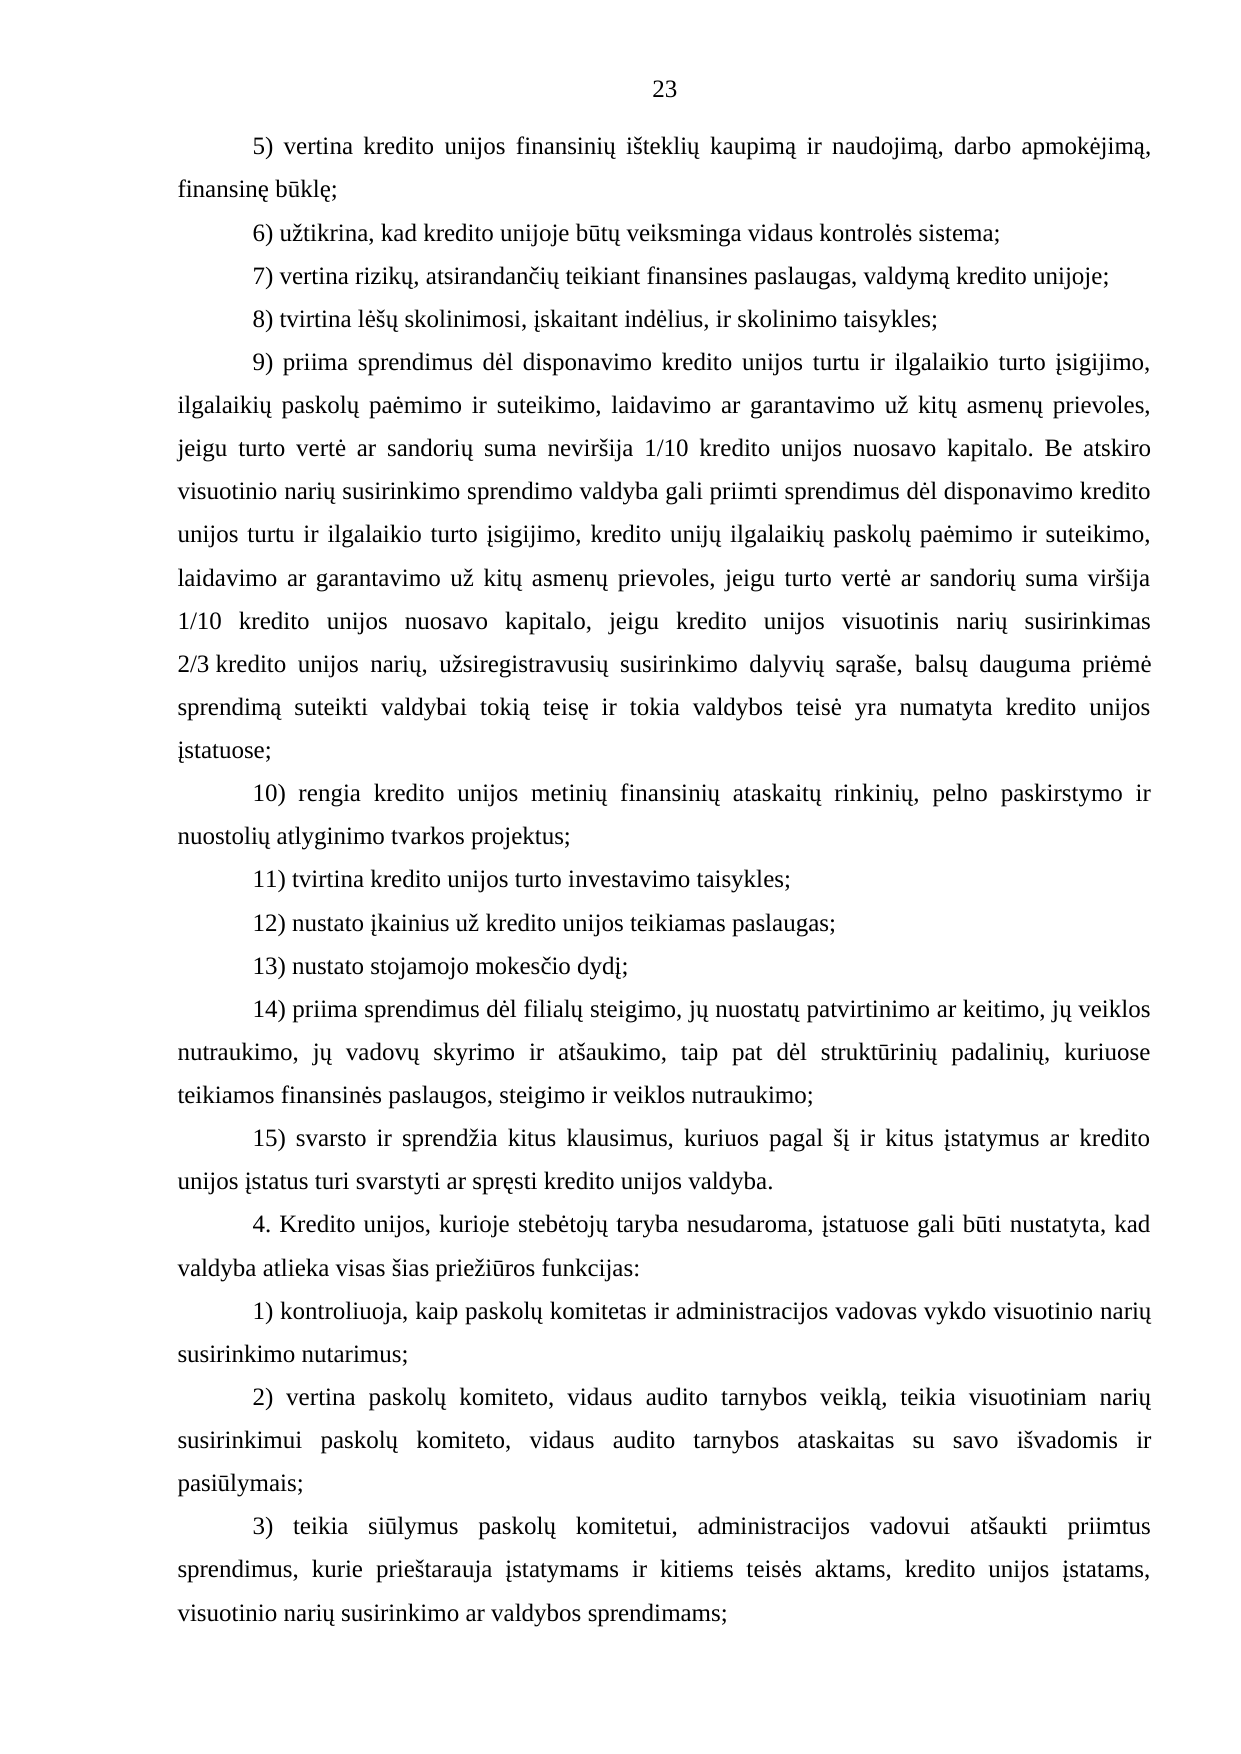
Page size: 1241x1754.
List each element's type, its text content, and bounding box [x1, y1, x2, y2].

text 6) užtikrina, kad kredito unijoje būtų veiksminga vidaus kontrolės sistema; [177, 218, 1152, 246]
text 15) svarsto ir sprendžia kitus klausimus, kuriuos pagal šį ir kitus įstatymus ar kredito unijos įstatus turi svarstyti ar spręsti kredito unijos valdyba. [177, 1123, 1152, 1195]
text 8) tvirtina lėšų skolinimosi, įskaitant indėlius, ir skolinimo taisykles; [177, 304, 1152, 333]
text 3) teikia siūlymus paskolų komitetui, administracijos vadovui atšaukti priimtus sprendimus, kurie prieštarauja įstatymams ir kitiems teisės aktams, kredito unijos įstatams, visuotinio narių susirinkimo ar valdybos sprendimams; [177, 1511, 1152, 1626]
text 13) nustato stojamojo mokesčio dydį; [177, 951, 1152, 979]
text 1) kontroliuoja, kaip paskolų komitetas ir administracijos vadovas vykdo visuotinio narių susirinkimo nutarimus; [177, 1296, 1152, 1368]
text 4. Kredito unijos, kurioje stebėtojų taryba nesudaroma, įstatuose gali būti nustatyta, kad valdyba atlieka visas šias priežiūros funkcijas: [177, 1209, 1152, 1281]
text 12) nustato įkainius už kredito unijos teikiamas paslaugas; [177, 908, 1152, 936]
text 10) rengia kredito unijos metinių finansinių ataskaitų rinkinių, pelno paskirstymo ir nuostolių atlyginimo tvarkos projektus; [177, 778, 1152, 850]
text 11) tvirtina kredito unijos turto investavimo taisykles; [177, 864, 1152, 893]
text 2) vertina paskolų komiteto, vidaus audito tarnybos veiklą, teikia visuotiniam narių susirinkimui paskolų komiteto, vidaus audito tarnybos ataskaitas su savo išvadomis ir pasiūlymais; [177, 1382, 1152, 1497]
text 7) vertina rizikų, atsirandančių teikiant finansines paslaugas, valdymą kredito unijoje; [177, 261, 1152, 289]
text 5) vertina kredito unijos finansinių išteklių kaupimą ir naudojimą, darbo apmokėjimą, finansinę būklę; [177, 131, 1152, 203]
text 9) priima sprendimus dėl disponavimo kredito unijos turtu ir ilgalaikio turto įsigijimo, ilgalaikių paskolų paėmimo ir suteikimo, laidavimo ar garantavimo už kitų asmenų prievoles, jeigu turto vertė ar sandorių suma neviršija 1/10 kredito unijos nuosavo kapitalo. Be atskiro visuotinio narių susirinkimo sprendimo valdyba gali priimti sprendimus dėl disponavimo kredito unijos turtu ir ilgalaikio turto įsigijimo, kredito unijų ilgalaikių paskolų paėmimo ir suteikimo, laidavimo ar garantavimo už kitų asmenų prievoles, jeigu turto vertė ar sandorių suma viršija 1/10 kredito unijos nuosavo kapitalo, jeigu kredito unijos visuotinis narių susirinkimas 2/3 kredito unijos narių, užsiregistravusių susirinkimo dalyvių sąraše, balsų dauguma priėmė sprendimą suteikti valdybai tokią teisę ir tokia valdybos teisė yra numatyta kredito unijos įstatuose; [177, 347, 1152, 764]
text 14) priima sprendimus dėl filialų steigimo, jų nuostatų patvirtinimo ar keitimo, jų veiklos nutraukimo, jų vadovų skyrimo ir atšaukimo, taip pat dėl struktūrinių padalinių, kuriuose teikiamos finansinės paslaugos, steigimo ir veiklos nutraukimo; [177, 994, 1152, 1109]
